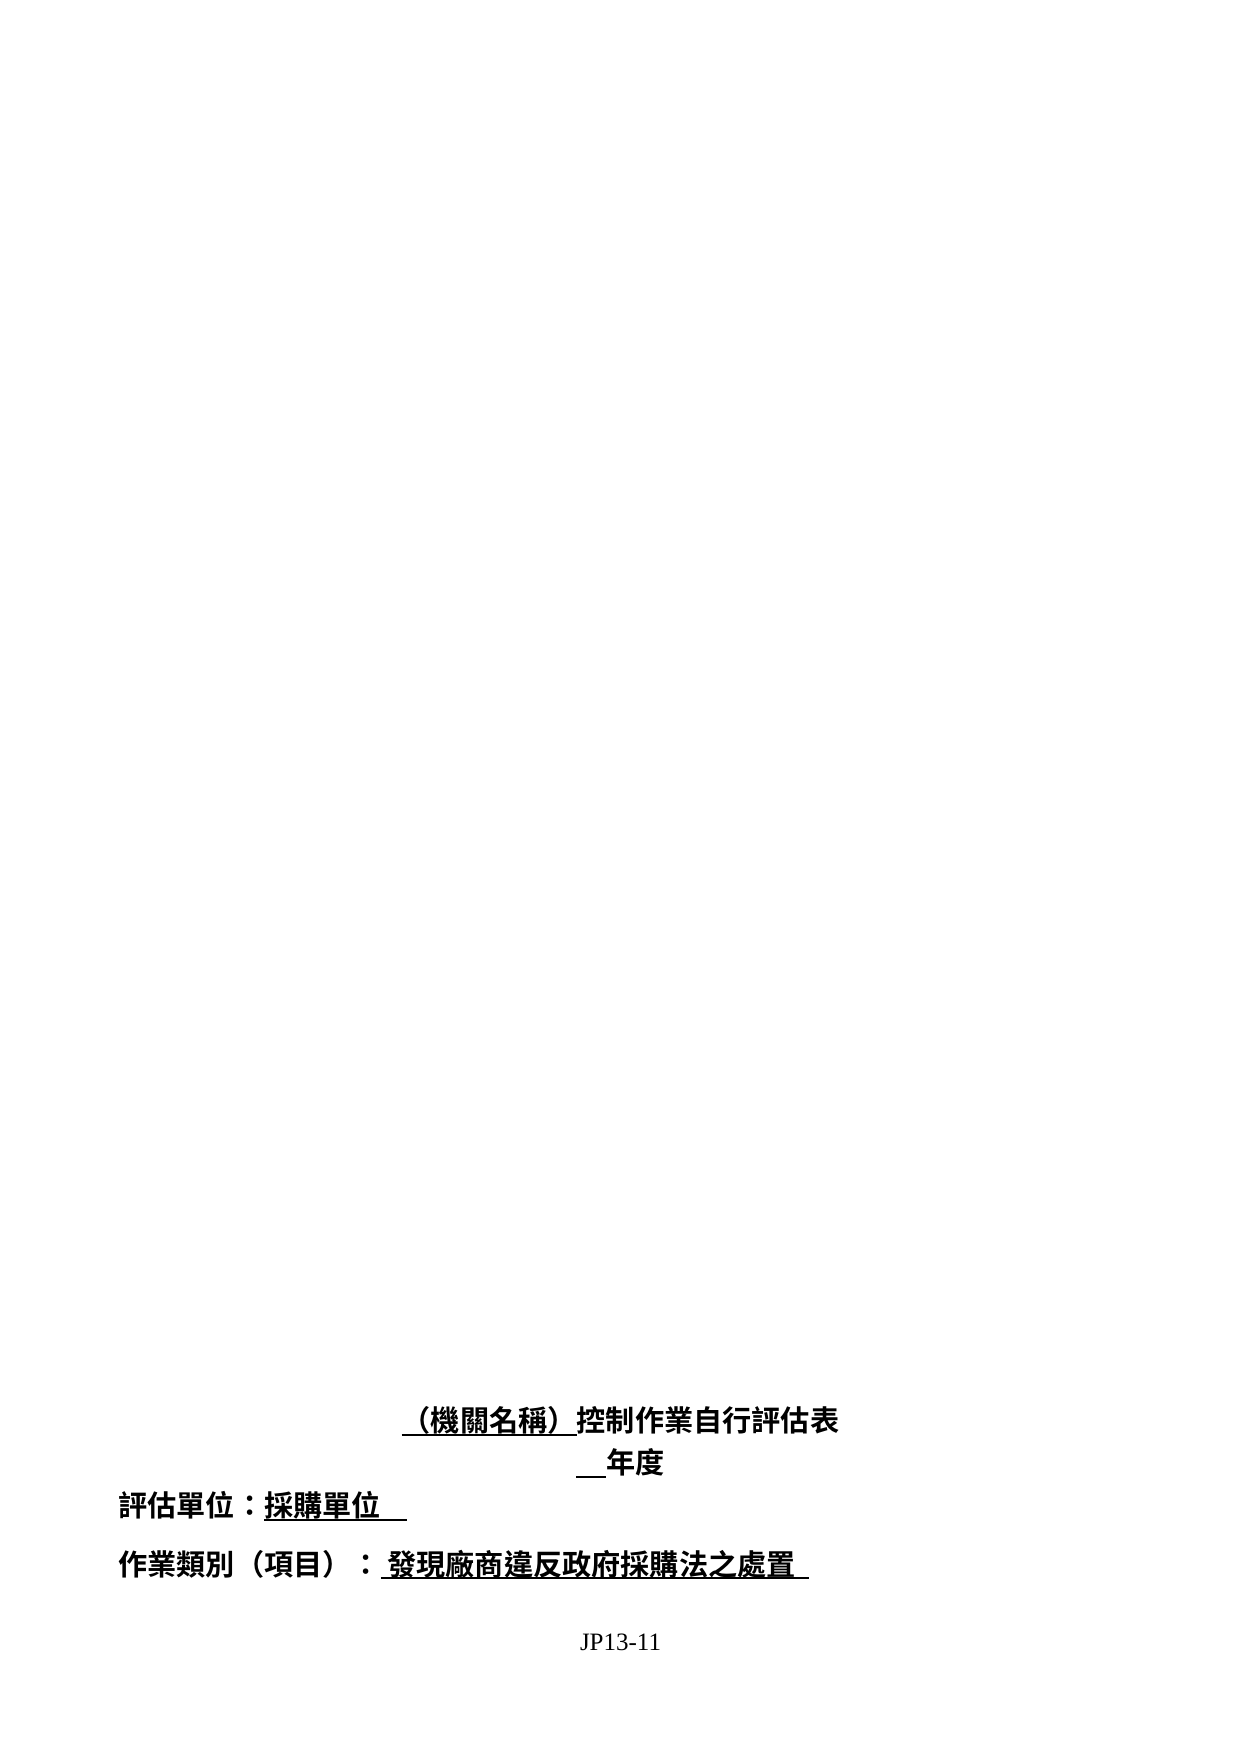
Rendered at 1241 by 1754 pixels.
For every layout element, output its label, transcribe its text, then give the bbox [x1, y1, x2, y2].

text （機關名稱）控制作業自行評估表 [118, 1398, 1122, 1440]
text 評估單位：採購單位 [118, 1482, 1122, 1525]
text 年度 [118, 1440, 1122, 1482]
text 作業類別（項目）： 發現廠商違反政府採購法之處置 [118, 1525, 1122, 1600]
